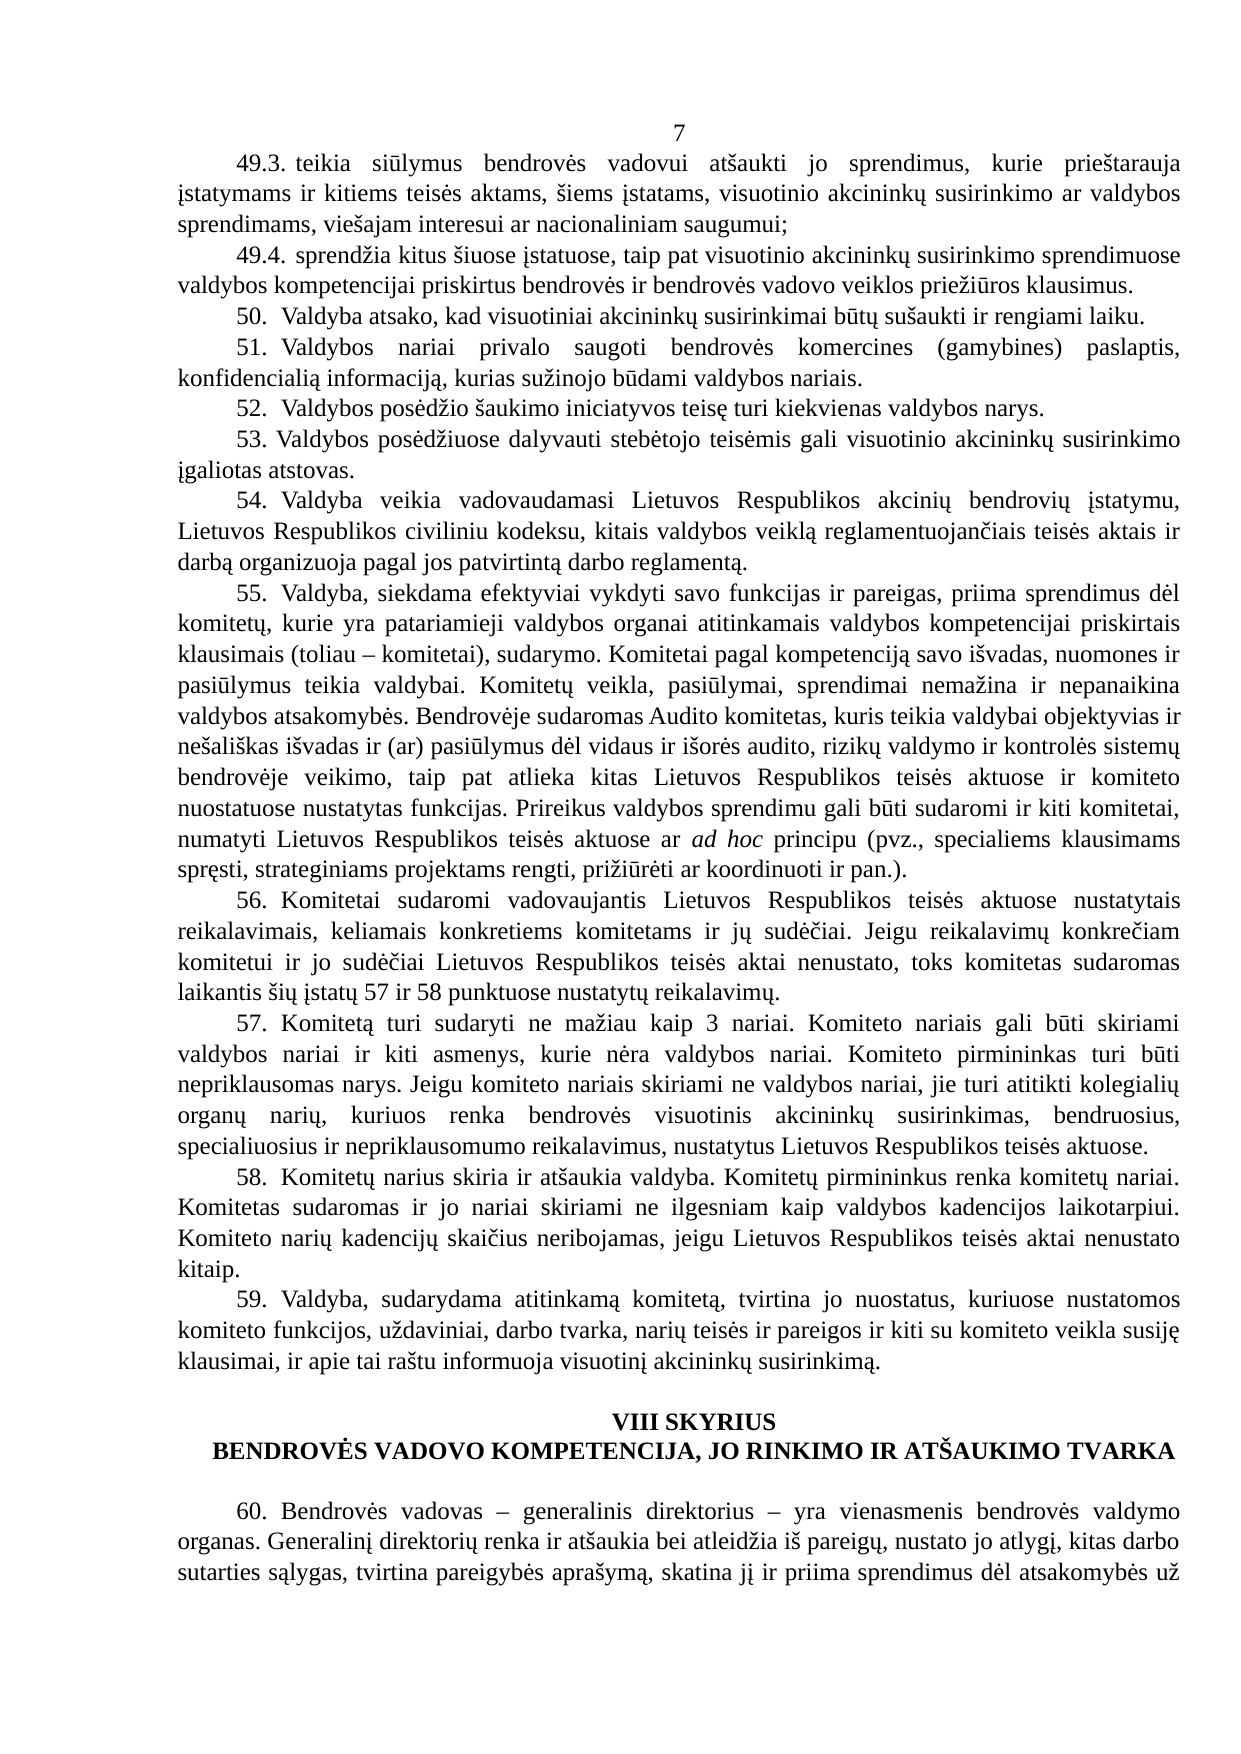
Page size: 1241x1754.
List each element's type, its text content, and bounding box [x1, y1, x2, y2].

text 60. Bendrovės vadovas – generalinis direktorius – yra vienasmenis bendrovės valdymo organas. Generalinį direktorių renka ir atšaukia bei atleidžia iš pareigų, nustato jo atlygį, kitas darbo sutarties sąlygas, tvirtina pareigybės aprašymą, skatina jį ir priima sprendimus dėl atsakomybės už [177, 1496, 1181, 1586]
text 58. Komitetų narius skiria ir atšaukia valdyba. Komitetų pirmininkus renka komitetų nariai. Komitetas sudaromas ir jo nariai skiriami ne ilgesniam kaip valdybos kadencijos laikotarpiui. Komiteto narių kadencijų skaičius neribojamas, jeigu Lietuvos Respublikos teisės aktai nenustato kitaip. [177, 1162, 1181, 1283]
text 55. Valdyba, siekdama efektyviai vykdyti savo funkcijas ir pareigas, priima sprendimus dėl komitetų, kurie yra patariamieji valdybos organai atitinkamais valdybos kompetencijai priskirtais klausimais (toliau – komitetai), sudarymo. Komitetai pagal kompetenciją savo išvadas, nuomones ir pasiūlymus teikia valdybai. Komitetų veikla, pasiūlymai, sprendimai nemažina ir nepanaikina valdybos atsakomybės. Bendrovėje sudaromas Audito komitetas, kuris teikia valdybai objektyvias ir nešališkas išvadas ir (ar) pasiūlymus dėl vidaus ir išorės audito, rizikų valdymo ir kontrolės sistemų bendrovėje veikimo, taip pat atlieka kitas Lietuvos Respublikos teisės aktuose ir komiteto nuostatuose nustatytas funkcijas. Prireikus valdybos sprendimu gali būti sudaromi ir kiti komitetai, numatyti Lietuvos Respublikos teisės aktuose ar ad hoc principu (pvz., specialiems klausimams spręsti, strateginiams projektams rengti, prižiūrėti ar koordinuoti ir pan.). [177, 578, 1181, 883]
text 57. Komitetą turi sudaryti ne mažiau kaip 3 nariai. Komiteto nariais gali būti skiriami valdybos nariai ir kiti asmenys, kurie nėra valdybos nariai. Komiteto pirmininkas turi būti nepriklausomas narys. Jeigu komiteto nariais skiriami ne valdybos nariai, jie turi atitikti kolegialių organų narių, kuriuos renka bendrovės visuotinis akcininkų susirinkimas, bendruosius, specialiuosius ir nepriklausomumo reikalavimus, nustatytus Lietuvos Respublikos teisės aktuose. [177, 1008, 1181, 1160]
text 51. Valdybos nariai privalo saugoti bendrovės komercines (gamybines) paslaptis, konfidencialią informaciją, kurias sužinojo būdami valdybos nariais. [177, 332, 1181, 391]
text 53. Valdybos posėdžiuose dalyvauti stebėtojo teisėmis gali visuotinio akcininkų susirinkimo įgaliotas atstovas. [177, 424, 1181, 484]
text BENDROVĖS VADOVO KOMPETENCIJA, JO RINKIMO IR ATŠAUKIMO TVARKA [177, 1436, 1181, 1465]
text 49.4. sprendžia kitus šiuose įstatuose, taip pat visuotinio akcininkų susirinkimo sprendimuose valdybos kompetencijai priskirtus bendrovės ir bendrovės vadovo veiklos priežiūros klausimus. [177, 240, 1181, 299]
text 59. Valdyba, sudarydama atitinkamą komitetą, tvirtina jo nuostatus, kuriuose nustatomos komiteto funkcijos, uždaviniai, darbo tvarka, narių teisės ir pareigos ir kiti su komiteto veikla susiję klausimai, ir apie tai raštu informuoja visuotinį akcininkų susirinkimą. [177, 1284, 1181, 1375]
text 49.3. teikia siūlymus bendrovės vadovui atšaukti jo sprendimus, kurie prieštarauja įstatymams ir kitiems teisės aktams, šiems įstatams, visuotinio akcininkų susirinkimo ar valdybos sprendimams, viešajam interesui ar nacionaliniam saugumui; [177, 148, 1181, 238]
text 52. Valdybos posėdžio šaukimo iniciatyvos teisę turi kiekvienas valdybos narys. [177, 393, 1181, 422]
text 54. Valdyba veikia vadovaudamasi Lietuvos Respublikos akcinių bendrovių įstatymu, Lietuvos Respublikos civiliniu kodeksu, kitais valdybos veiklą reglamentuojančiais teisės aktais ir darbą organizuoja pagal jos patvirtintą darbo reglamentą. [177, 486, 1181, 576]
text 56. Komitetai sudaromi vadovaujantis Lietuvos Respublikos teisės aktuose nustatytais reikalavimais, keliamais konkretiems komitetams ir jų sudėčiai. Jeigu reikalavimų konkrečiam komitetui ir jo sudėčiai Lietuvos Respublikos teisės aktai nenustato, toks komitetas sudaromas laikantis šių įstatų 57 ir 58 punktuose nustatytų reikalavimų. [177, 885, 1181, 1006]
text 50. Valdyba atsako, kad visuotiniai akcininkų susirinkimai būtų sušaukti ir rengiami laiku. [177, 301, 1181, 330]
text VIII SKYRIUS [177, 1407, 1181, 1436]
